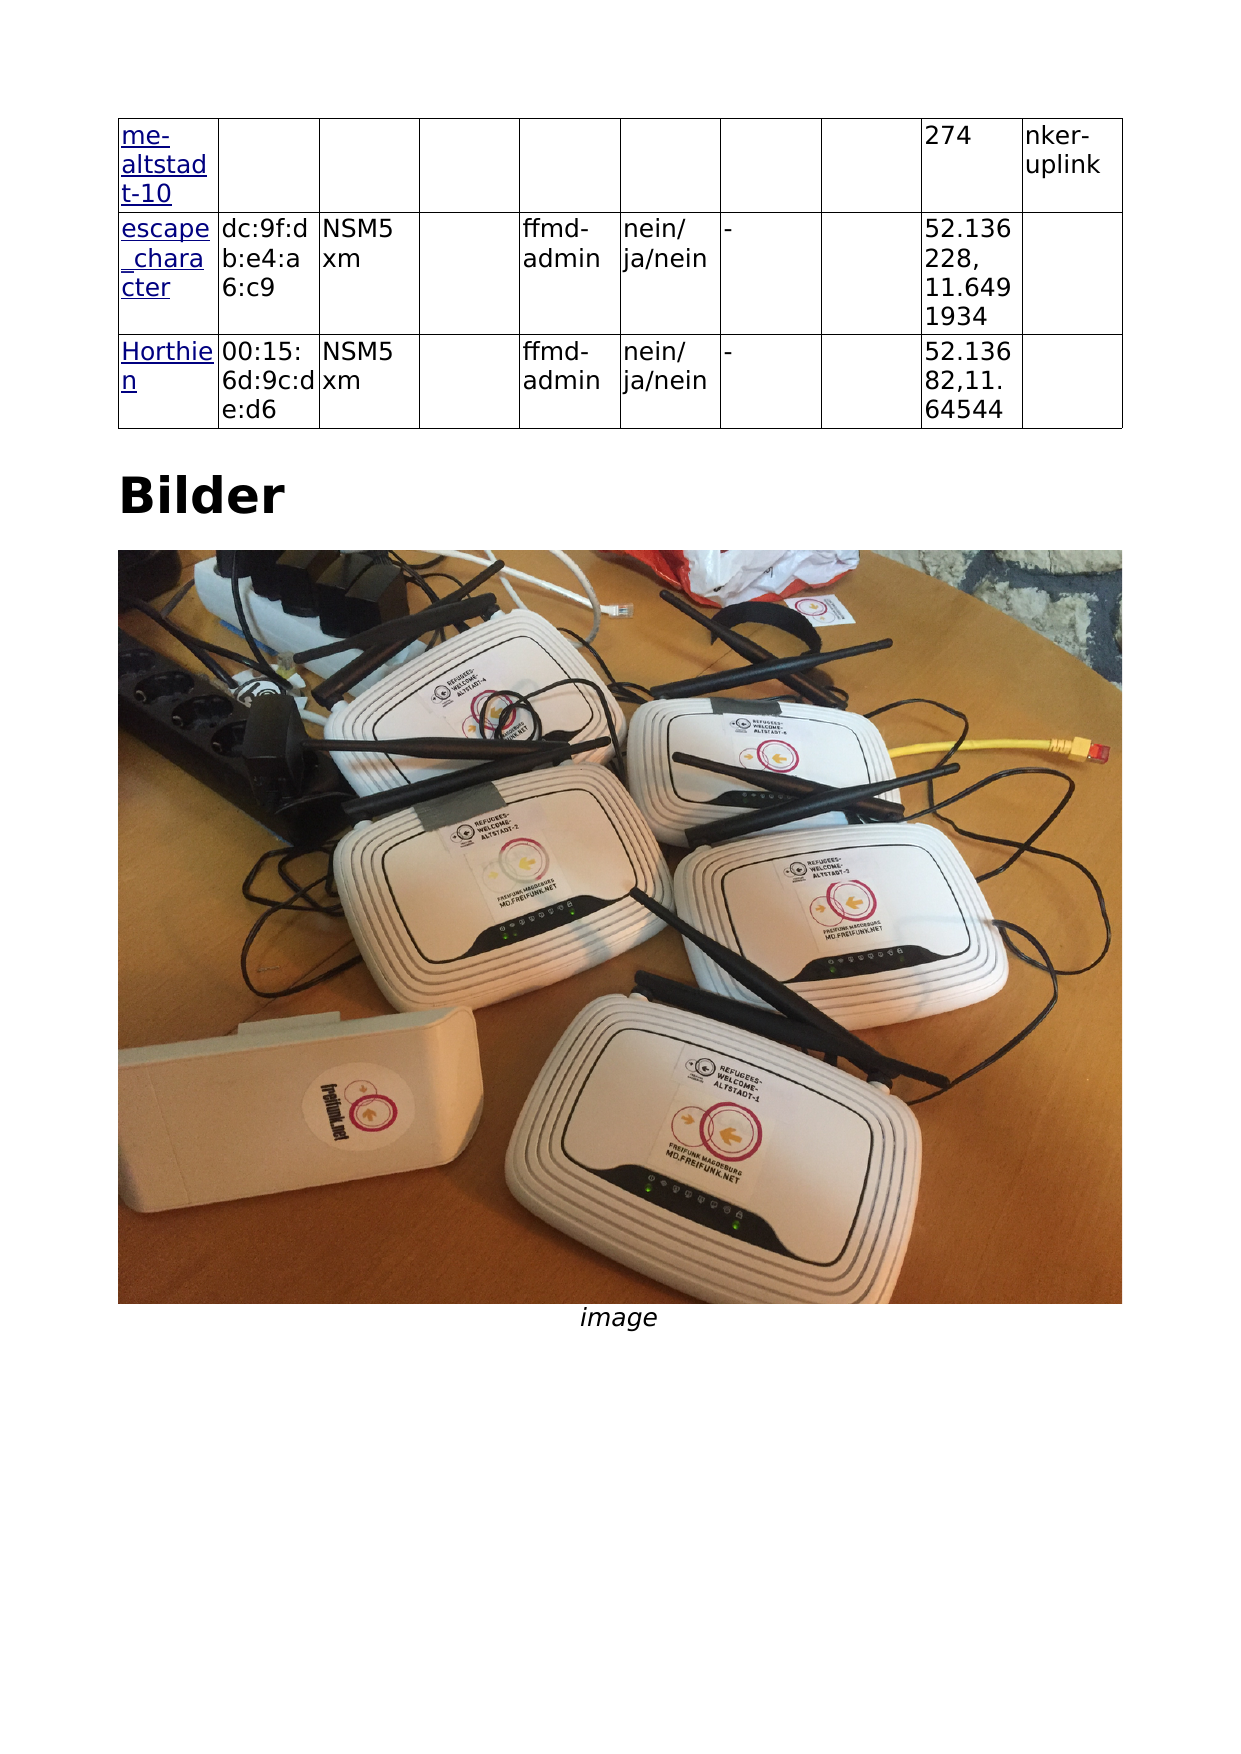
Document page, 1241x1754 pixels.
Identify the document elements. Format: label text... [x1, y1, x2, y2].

table_cell - [721, 119, 821, 212]
table_cell 00:15:6d:9c:de:d6 [219, 335, 319, 428]
table_cell Horthien [119, 335, 218, 428]
table_cell [520, 119, 620, 212]
table_cell NSM5 xm [320, 335, 419, 428]
picture [118, 550, 1123, 1304]
table_cell ffmd-admin [520, 213, 620, 334]
table_cell [822, 335, 921, 428]
table_cell [822, 213, 921, 334]
table_cell NSM5 xm [320, 213, 419, 334]
table_cell [1023, 213, 1122, 334]
table_cell 274 [922, 119, 1022, 212]
table_cell - [721, 213, 821, 334]
table_cell 52.13682,11.64544 [922, 335, 1022, 428]
table_cell nein/ja/nein [621, 213, 720, 334]
table_cell - [721, 335, 821, 428]
table_cell ffmd-admin [520, 335, 620, 428]
table_cell [420, 119, 519, 212]
table_cell escape_character [119, 213, 218, 334]
table_cell [320, 119, 419, 212]
table_cell [822, 119, 921, 212]
table_cell [621, 119, 720, 212]
subtitle Bilder [118, 467, 1122, 526]
table_cell dc:9f:db:e4:a6:c9 [219, 213, 319, 334]
table_cell [219, 119, 319, 212]
table_cell [1023, 335, 1122, 428]
table_cell [420, 335, 519, 428]
table_cell nein/ja/nein [621, 335, 720, 428]
table_cell nker-uplink [1023, 119, 1122, 212]
table_cell 52.136228, 11.6491934 [922, 213, 1022, 334]
table_cell me-altstadt-10 [119, 119, 218, 212]
text [118, 538, 1122, 550]
text image [118, 1304, 1122, 1333]
table_cell [420, 213, 519, 334]
